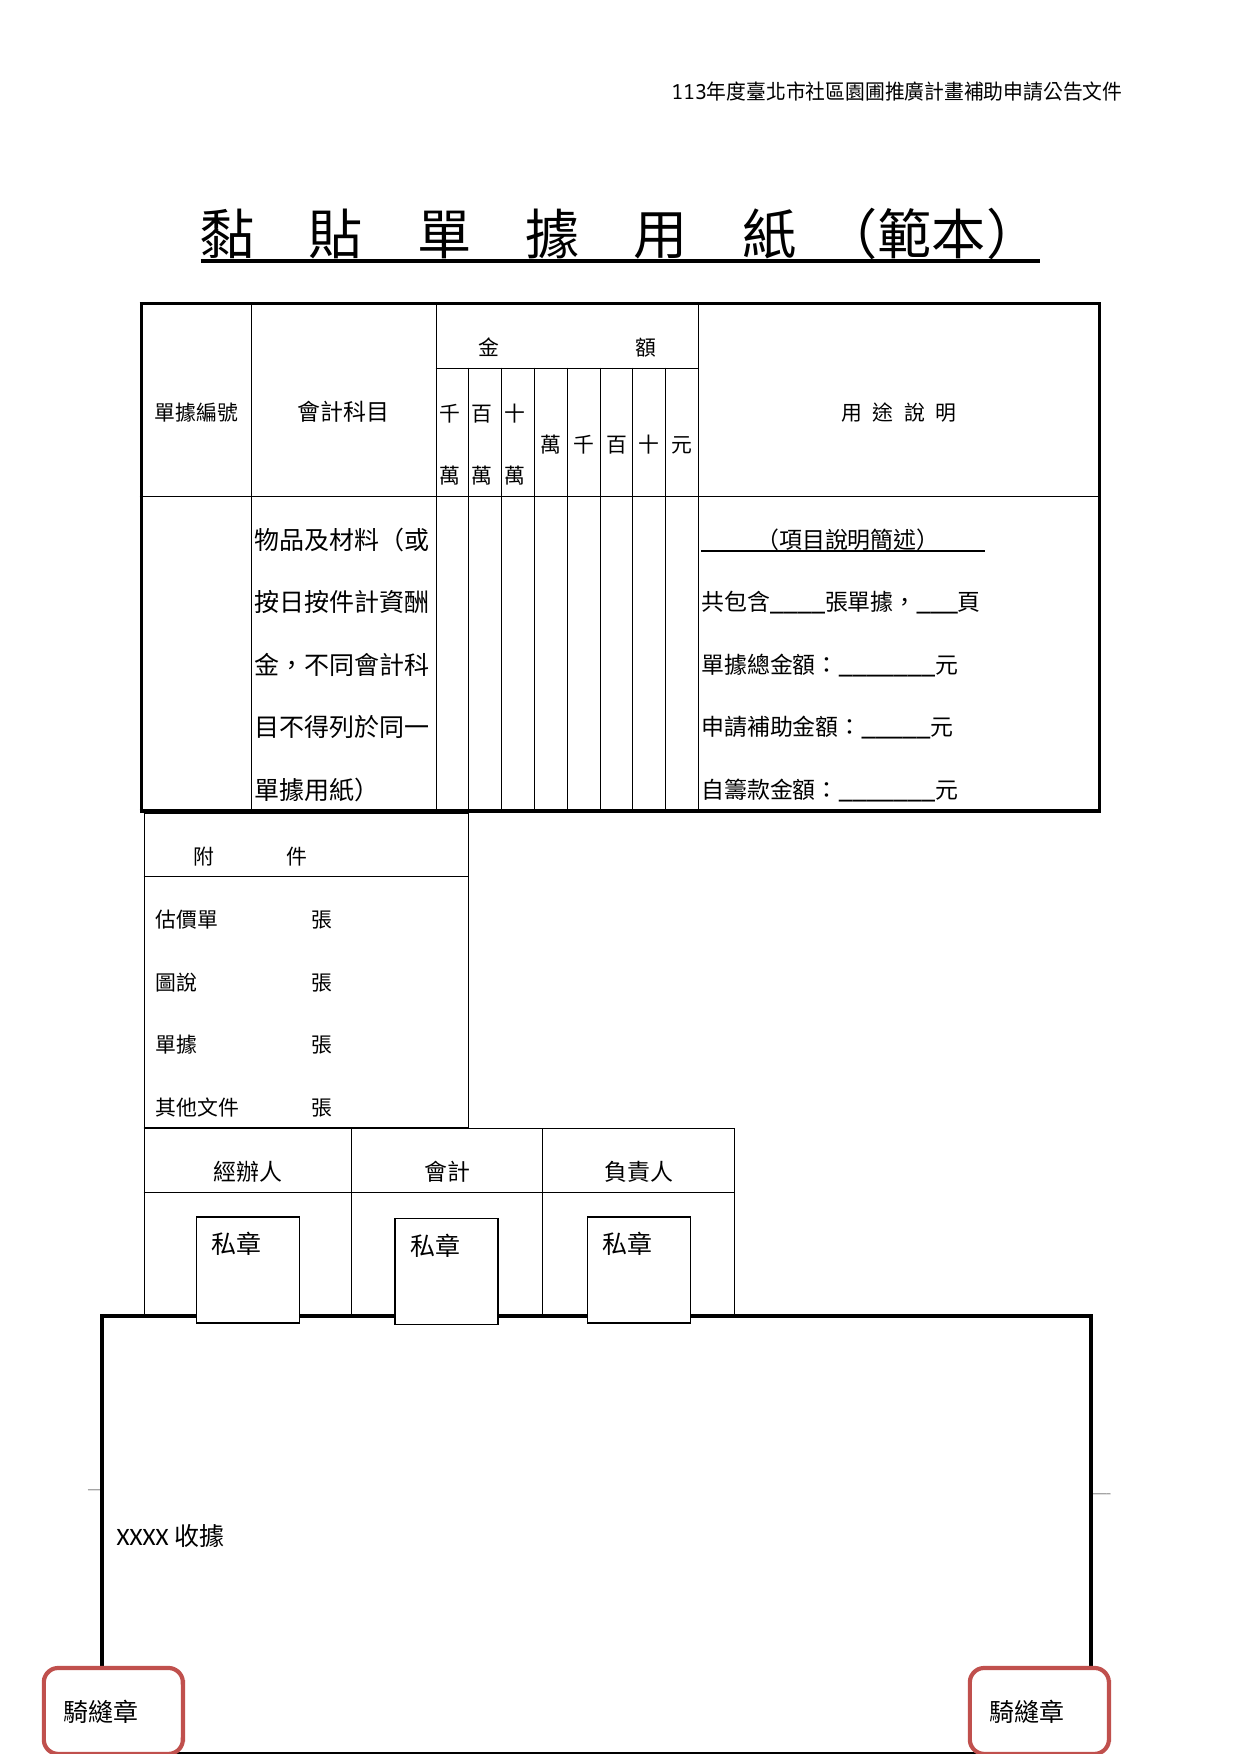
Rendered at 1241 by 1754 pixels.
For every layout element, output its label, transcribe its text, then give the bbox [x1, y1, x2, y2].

table_cell 十萬 [502, 369, 534, 496]
table_cell [666, 497, 698, 809]
text 黏 貼 單 據 用 紙 （範本） [118, 158, 1122, 283]
table_cell 單 據 粘 貼 線 [469, 813, 1099, 1477]
table_cell [535, 497, 567, 809]
table_header 金 額 [437, 305, 698, 368]
table_cell 千 [568, 369, 600, 496]
table_cell [568, 497, 600, 809]
table_cell [543, 1193, 734, 1314]
table_cell [143, 497, 251, 809]
table_cell [437, 497, 468, 809]
table_cell 估價單 張 圖說 張 單據 張 其他文件 張 [145, 877, 468, 1127]
table_header 附 件 [145, 814, 468, 876]
table_header 會計科目 [252, 305, 436, 496]
table_cell （項目說明簡述） 共包含____張單據，___頁 單據總金額：_______元 申請補助金額：_____元 自籌款金額：_______元 [699, 497, 1098, 809]
table_cell [601, 497, 632, 809]
table_header 單據編號 [143, 305, 251, 496]
table_cell [469, 497, 501, 809]
table_cell 百 萬 [469, 369, 501, 496]
table_cell [352, 1193, 542, 1314]
table_header 負責人 [543, 1129, 734, 1192]
table_cell [502, 497, 534, 809]
table_cell 十 [633, 369, 665, 496]
table_cell 物品及材料（或按日按件計資酬金，不同會計科目不得列於同一單據用紙） [252, 497, 436, 809]
table_header 會計 [352, 1129, 542, 1192]
table_cell 千 萬 [437, 369, 468, 496]
table_header 用 途 說 明 [699, 305, 1098, 496]
table_cell [633, 497, 665, 809]
table_cell 萬 [535, 369, 567, 496]
table_cell 元 [666, 369, 698, 496]
table_header 經辦人 [145, 1129, 351, 1192]
table_cell 百 [601, 369, 632, 496]
table_cell [145, 1193, 351, 1314]
